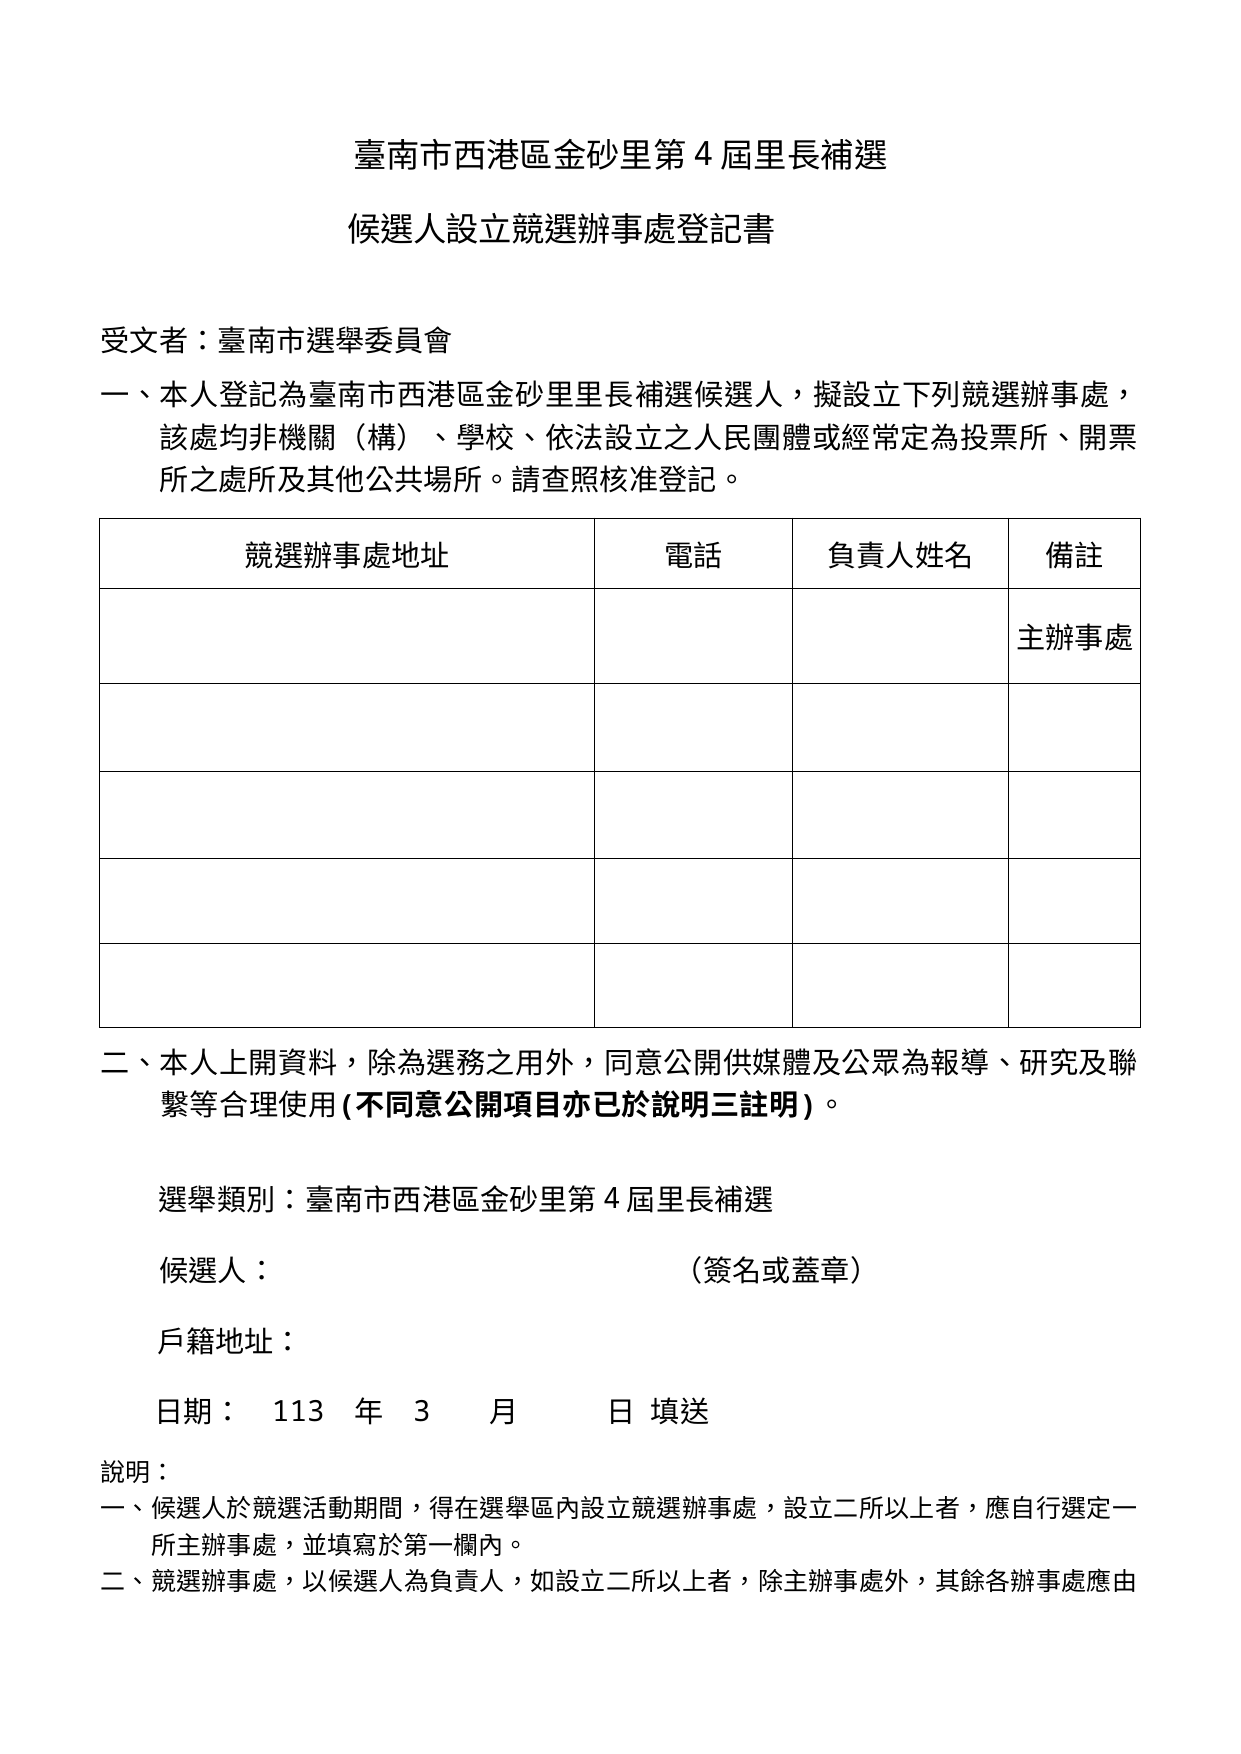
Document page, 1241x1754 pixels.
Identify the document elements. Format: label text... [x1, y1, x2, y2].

table_cell [100, 944, 594, 1027]
text 一、候選人於競選活動期間，得在選舉區內設立競選辦事處，設立二所以上者，應自行選定一所主辦事處，並填寫於第一欄內。 [100, 1489, 1140, 1561]
text 二、本人上開資料，除為選務之用外，同意公開供媒體及公眾為報導、研究及聯繫等合理使用(不同意公開項目亦已於說明三註明)。 [100, 1040, 1140, 1124]
table_cell [100, 859, 594, 942]
table_cell [100, 772, 594, 858]
table_cell [793, 589, 1008, 683]
text 日期： 113 年 3 月 日 填送 [100, 1389, 1140, 1431]
table_cell [595, 772, 792, 858]
table_header 備註 [1009, 519, 1140, 588]
table_cell [793, 684, 1008, 771]
text 臺南市西港區金砂里第4屆里長補選 [100, 128, 1140, 177]
text 說明： [100, 1453, 1140, 1489]
table_cell [1009, 684, 1140, 771]
table_header 競選辦事處地址 [100, 519, 594, 588]
table_cell [1009, 772, 1140, 858]
text 選舉類別：臺南市西港區金砂里第4屆里長補選 [100, 1176, 1140, 1218]
text 受文者：臺南市選舉委員會 [100, 317, 1140, 359]
text 戶籍地址： [157, 1318, 1140, 1360]
table_cell [595, 944, 792, 1027]
table_header 電話 [595, 519, 792, 588]
table_cell [100, 589, 594, 683]
table_cell [595, 684, 792, 771]
table_cell [793, 944, 1008, 1027]
table_cell [793, 859, 1008, 942]
table_cell [595, 859, 792, 942]
table_cell [1009, 859, 1140, 942]
table_header 負責人姓名 [793, 519, 1008, 588]
text 二、競選辦事處，以候選人為負責人，如設立二所以上者，除主辦事處外，其餘各辦事處應由 [100, 1561, 1140, 1598]
table_cell [1009, 944, 1140, 1027]
text 一、本人登記為臺南市西港區金砂里里長補選候選人，擬設立下列競選辦事處，該處均非機關（構）、學校、依法設立之人民團體或經常定為投票所、開票所之處所及其他公共場所。請查照核准登記。 [100, 372, 1140, 499]
table_cell 主辦事處 [1009, 589, 1140, 683]
table_cell [793, 772, 1008, 858]
text 候選人： （簽名或蓋章） [100, 1247, 1140, 1289]
text 候選人設立競選辦事處登記書 [100, 203, 1140, 251]
table_cell [100, 684, 594, 771]
table_cell [595, 589, 792, 683]
